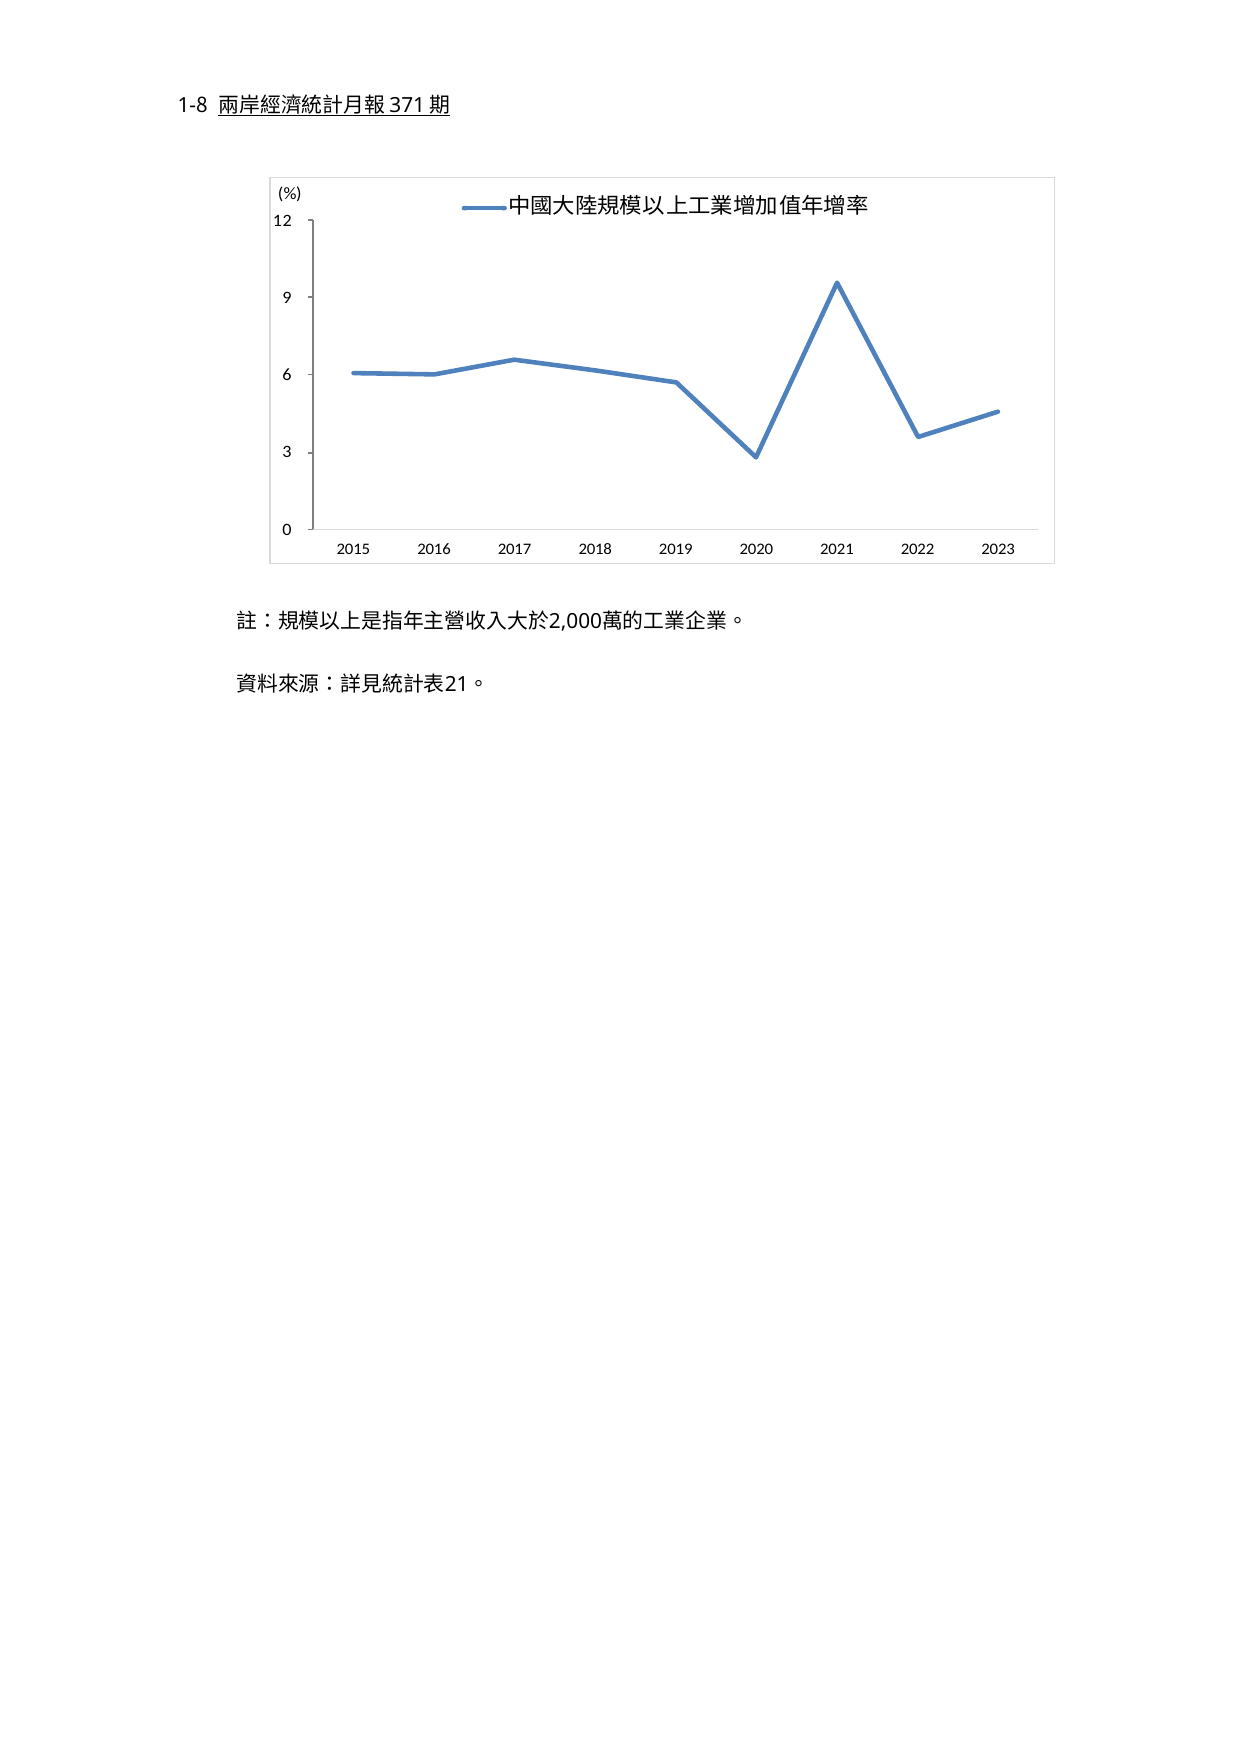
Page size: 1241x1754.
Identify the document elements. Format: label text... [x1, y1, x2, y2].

text 註：規模以上是指年主營收入大於2,000萬的工業企業。 [177, 578, 1087, 641]
text 資料來源：詳見統計表21。 [177, 641, 1087, 703]
